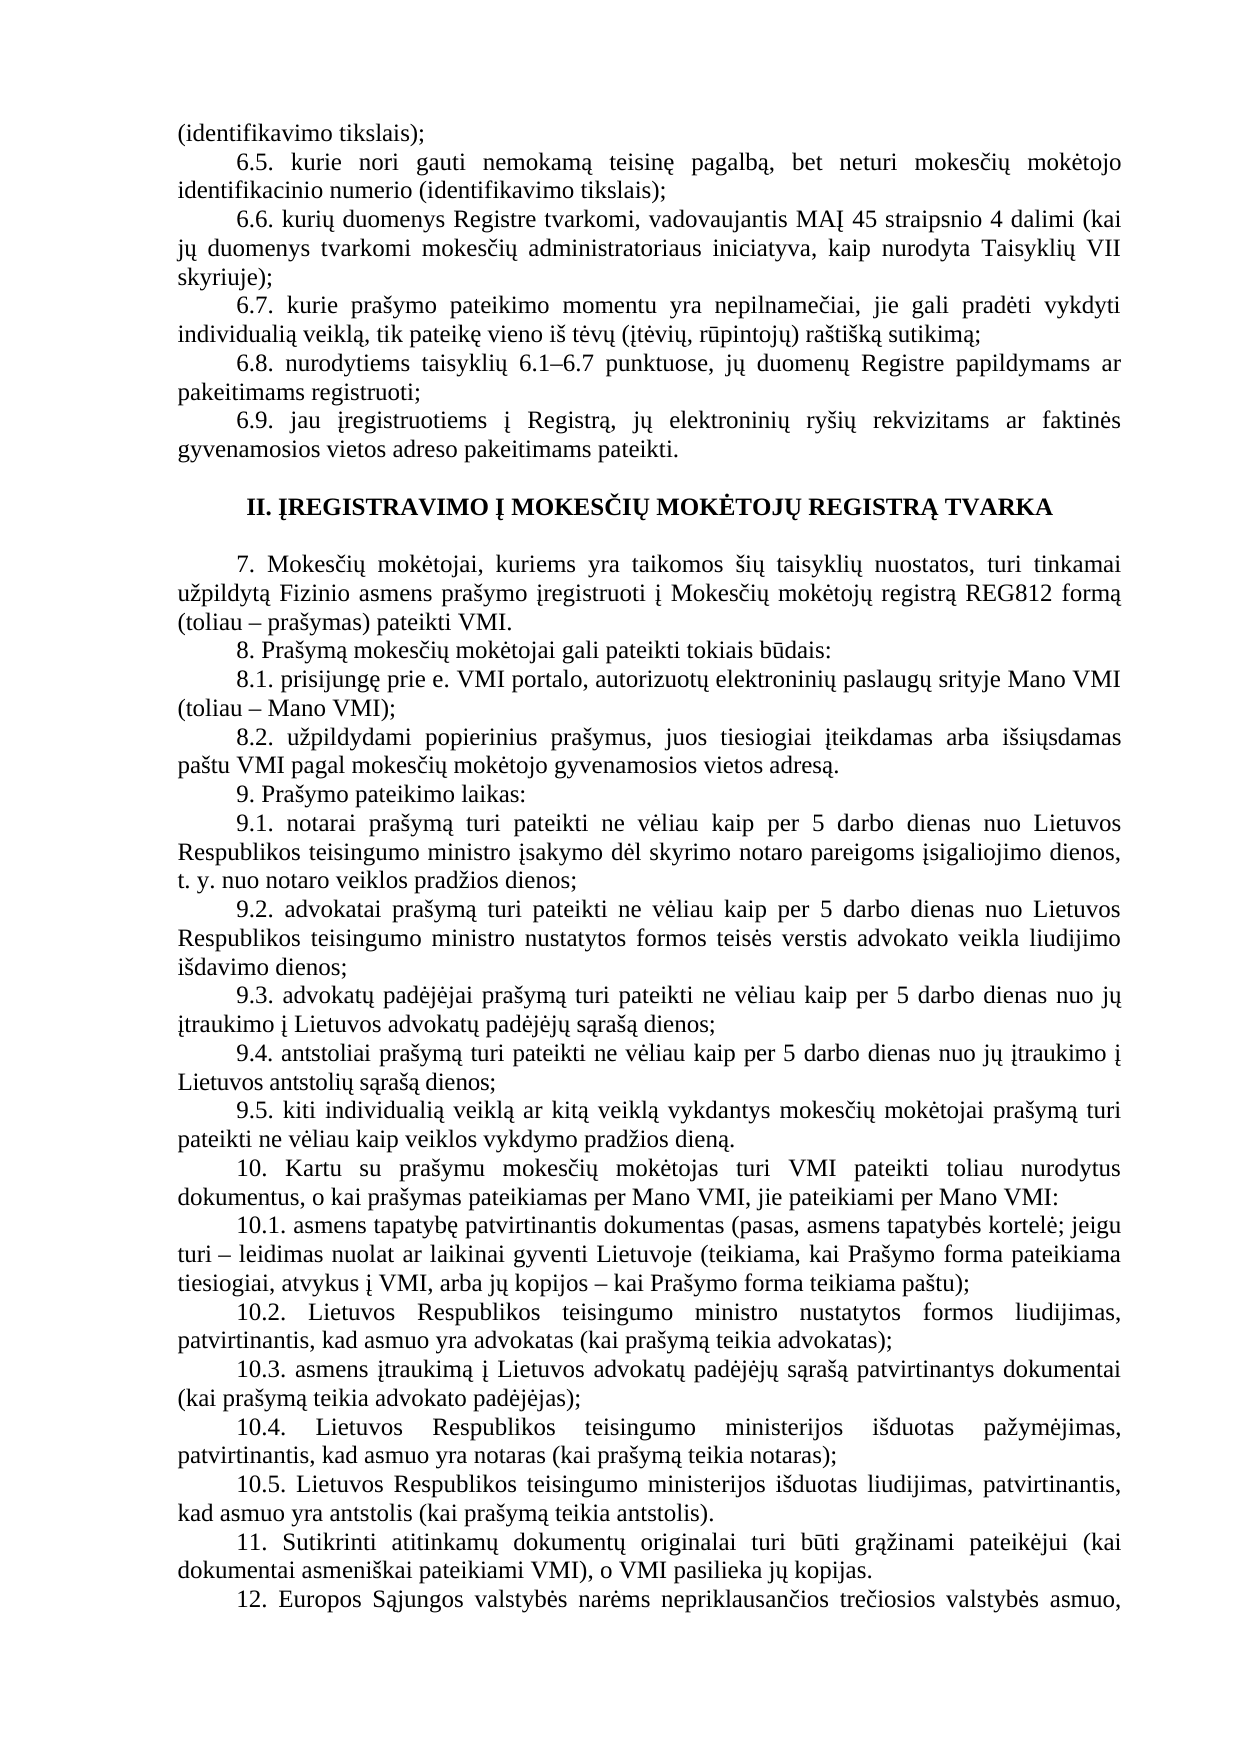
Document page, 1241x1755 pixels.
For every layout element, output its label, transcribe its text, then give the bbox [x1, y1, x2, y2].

text 9.4. antstoliai prašymą turi pateikti ne vėliau kaip per 5 darbo dienas nuo jų įtraukimo į Lietuvos antstolių sąrašą dienos; [177, 1038, 1122, 1096]
text 6.9. jau įregistruotiems į Registrą, jų elektroninių ryšių rekvizitams ar faktinės gyvenamosios vietos adreso pakeitimams pateikti. [177, 406, 1122, 463]
text 6.7. kurie prašymo pateikimo momentu yra nepilnamečiai, jie gali pradėti vykdyti individualią veiklą, tik pateikę vieno iš tėvų (įtėvių, rūpintojų) raštišką sutikimą; [177, 291, 1122, 348]
text 9.5. kiti individualią veiklą ar kitą veiklą vykdantys mokesčių mokėtojai prašymą turi pateikti ne vėliau kaip veiklos vykdymo pradžios dieną. [177, 1096, 1122, 1153]
text 10.4. Lietuvos Respublikos teisingumo ministerijos išduotas pažymėjimas, patvirtinantis, kad asmuo yra notaras (kai prašymą teikia notaras); [177, 1412, 1122, 1469]
text 6.8. nurodytiems taisyklių 6.1–6.7 punktuose, jų duomenų Registre papildymams ar pakeitimams registruoti; [177, 348, 1122, 406]
text 12. Europos Sąjungos valstybės narėms nepriklausančios trečiosios valstybės asmuo, [177, 1584, 1122, 1613]
text 11. Sutikrinti atitinkamų dokumentų originalai turi būti grąžinami pateikėjui (kai dokumentai asmeniškai pateikiami VMI), o VMI pasilieka jų kopijas. [177, 1527, 1122, 1584]
text 9.3. advokatų padėjėjai prašymą turi pateikti ne vėliau kaip per 5 darbo dienas nuo jų įtraukimo į Lietuvos advokatų padėjėjų sąrašą dienos; [177, 981, 1122, 1038]
text 9. Prašymo pateikimo laikas: [177, 779, 1122, 808]
text 10. Kartu su prašymu mokesčių mokėtojas turi VMI pateikti toliau nurodytus dokumentus, o kai prašymas pateikiamas per Mano VMI, jie pateikiami per Mano VMI: [177, 1153, 1122, 1211]
text 8.1. prisijungę prie e. VMI portalo, autorizuotų elektroninių paslaugų srityje Mano VMI (toliau – Mano VMI); [177, 664, 1122, 722]
text 10.3. asmens įtraukimą į Lietuvos advokatų padėjėjų sąrašą patvirtinantys dokumentai (kai prašymą teikia advokato padėjėjas); [177, 1354, 1122, 1412]
text 9.1. notarai prašymą turi pateikti ne vėliau kaip per 5 darbo dienas nuo Lietuvos Respublikos teisingumo ministro įsakymo dėl skyrimo notaro pareigoms įsigaliojimo dienos, t. y. nuo notaro veiklos pradžios dienos; [177, 808, 1122, 894]
text 10.5. Lietuvos Respublikos teisingumo ministerijos išduotas liudijimas, patvirtinantis, kad asmuo yra antstolis (kai prašymą teikia antstolis). [177, 1469, 1122, 1527]
text (identifikavimo tikslais); [177, 118, 1122, 147]
text 8. Prašymą mokesčių mokėtojai gali pateikti tokiais būdais: [177, 636, 1122, 664]
text II. ĮREGISTRAVIMO Į MOKESČIŲ MOKĖTOJŲ REGISTRĄ TVARKA [177, 492, 1122, 521]
text 10.1. asmens tapatybę patvirtinantis dokumentas (pasas, asmens tapatybės kortelė; jeigu turi – leidimas nuolat ar laikinai gyventi Lietuvoje (teikiama, kai Prašymo forma pateikiama tiesiogiai, atvykus į VMI, arba jų kopijos – kai Prašymo forma teikiama paštu); [177, 1211, 1122, 1297]
text 9.2. advokatai prašymą turi pateikti ne vėliau kaip per 5 darbo dienas nuo Lietuvos Respublikos teisingumo ministro nustatytos formos teisės verstis advokato veikla liudijimo išdavimo dienos; [177, 894, 1122, 981]
text 6.6. kurių duomenys Registre tvarkomi, vadovaujantis MAĮ 45 straipsnio 4 dalimi (kai jų duomenys tvarkomi mokesčių administratoriaus iniciatyva, kaip nurodyta Taisyklių VII skyriuje); [177, 204, 1122, 291]
text 7. Mokesčių mokėtojai, kuriems yra taikomos šių taisyklių nuostatos, turi tinkamai užpildytą Fizinio asmens prašymo įregistruoti į Mokesčių mokėtojų registrą REG812 formą (toliau – prašymas) pateikti VMI. [177, 549, 1122, 636]
text 8.2. užpildydami popierinius prašymus, juos tiesiogiai įteikdamas arba išsiųsdamas paštu VMI pagal mokesčių mokėtojo gyvenamosios vietos adresą. [177, 722, 1122, 779]
text 10.2. Lietuvos Respublikos teisingumo ministro nustatytos formos liudijimas, patvirtinantis, kad asmuo yra advokatas (kai prašymą teikia advokatas); [177, 1297, 1122, 1354]
text 6.5. kurie nori gauti nemokamą teisinę pagalbą, bet neturi mokesčių mokėtojo identifikacinio numerio (identifikavimo tikslais); [177, 147, 1122, 204]
